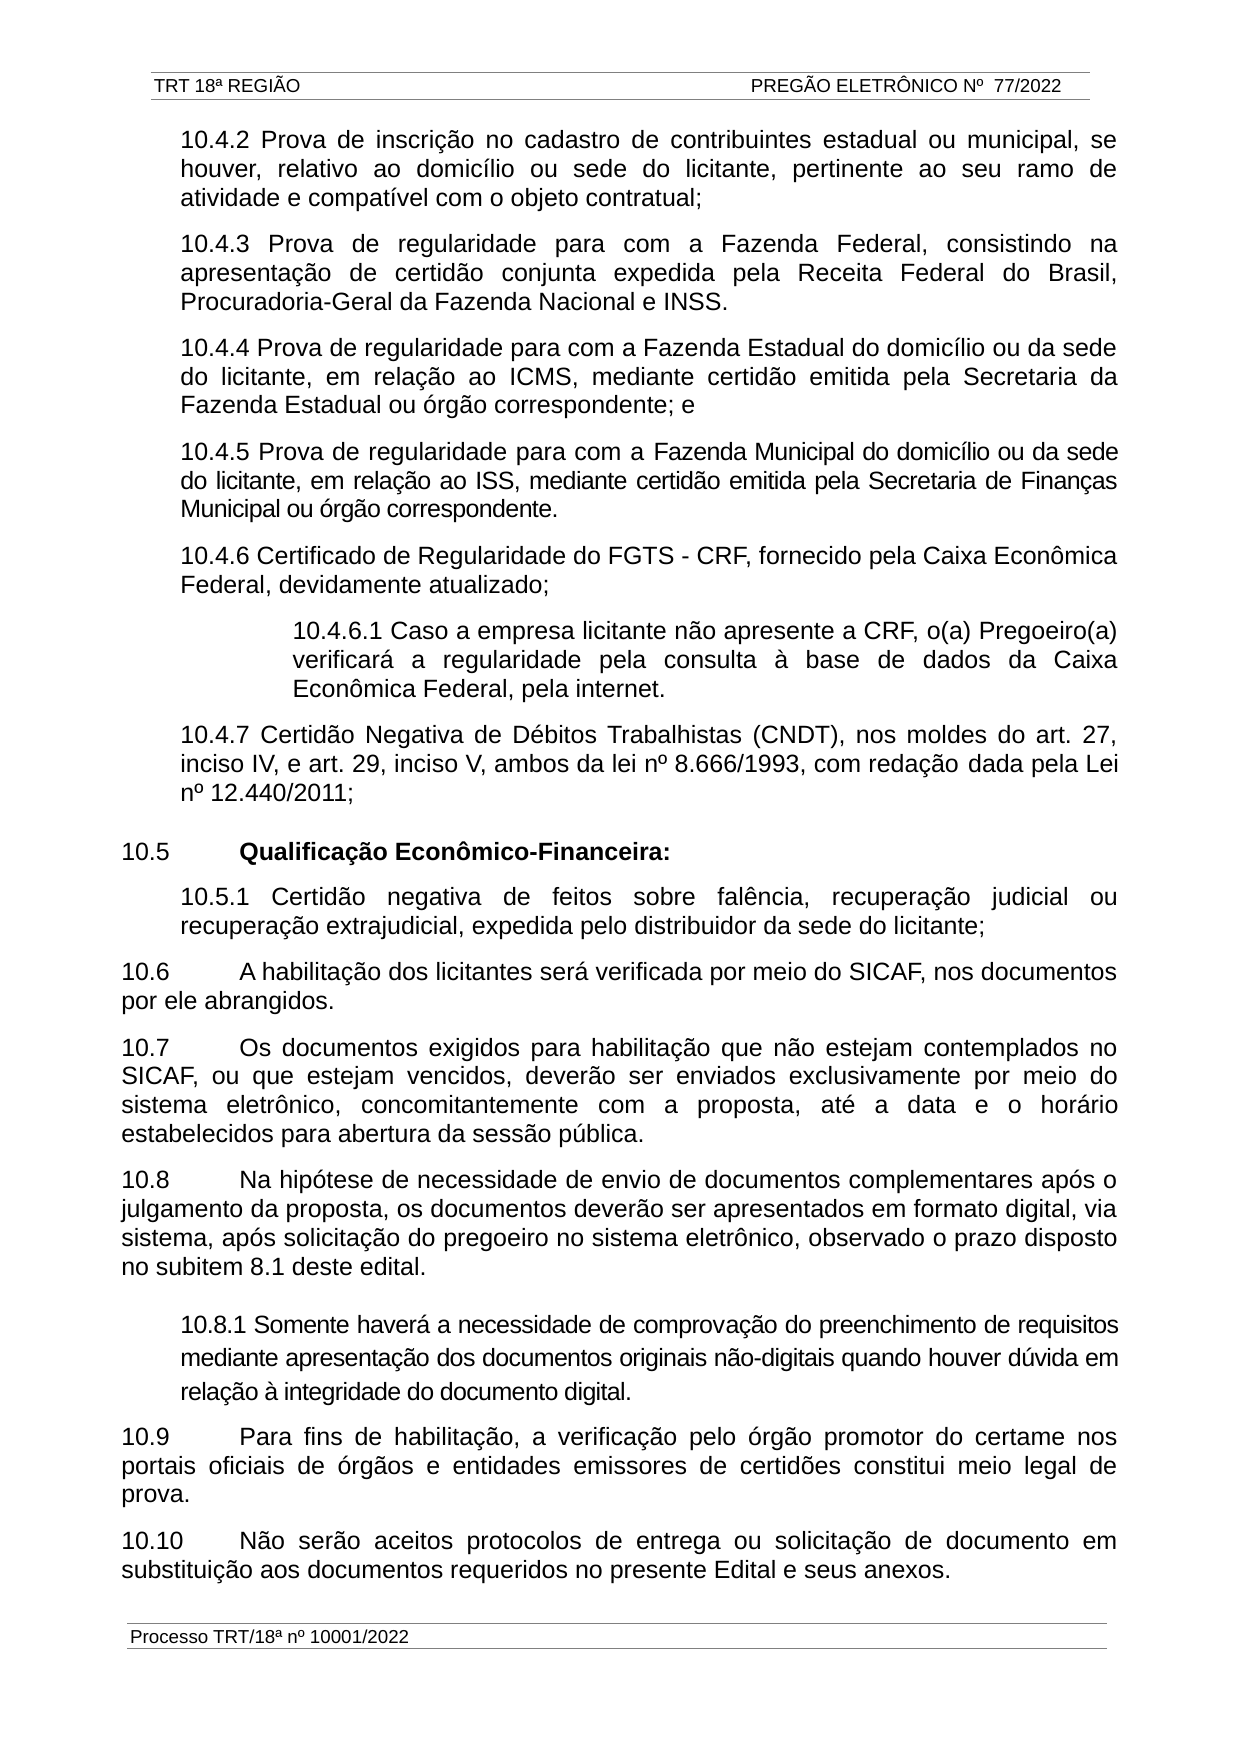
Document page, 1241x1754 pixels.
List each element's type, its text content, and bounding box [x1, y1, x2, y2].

list 10.8.1 Somente haverá a necessidade de comprovação do preenchimento de requisitos mediante apresentação dos documentos originais não-digitais quando houver dúvida em relação à integridade do documento digital. [180, 1310, 1119, 1405]
text 10.4.6 Certificado de Regularidade do FGTS - CRF, fornecido pela Caixa Econômica Federal, devidamente atualizado; [180, 541, 1119, 598]
text 10.4.2 Prova de inscrição no cadastro de contribuintes estadual ou municipal, se houver, relativo ao domicílio ou sede do licitante, pertinente ao seu ramo de atividade e compatível com o objeto contratual; [180, 125, 1119, 211]
text 10.5.1 Certidão negativa de feitos sobre falência, recuperação judicial ou recuperação extrajudicial, expedida pelo distribuidor da sede do licitante; [180, 882, 1119, 939]
text 10.10 Não serão aceitos protocolos de entrega ou solicitação de documento em substituição aos documentos requeridos no presente Edital e seus anexos. [121, 1526, 1119, 1583]
text 10.9 Para fins de habilitação, a verificação pelo órgão promotor do certame nos portais oficiais de órgãos e entidades emissores de certidões constitui meio legal de prova. [121, 1422, 1119, 1508]
text 10.5 Qualificação Econômico-Financeira: [121, 837, 1119, 865]
text 10.4.3 Prova de regularidade para com a Fazenda Federal, consistindo na apresentação de certidão conjunta expedida pela Receita Federal do Brasil, Procuradoria-Geral da Fazenda Nacional e INSS. [180, 229, 1119, 315]
text 10.4.4 Prova de regularidade para com a Fazenda Estadual do domicílio ou da sede do licitante, em relação ao ICMS, mediante certidão emitida pela Secretaria da Fazenda Estadual ou órgão correspondente; e [180, 333, 1119, 419]
text 10.8 Na hipótese de necessidade de envio de documentos complementares após o julgamento da proposta, os documentos deverão ser apresentados em formato digital, via sistema, após solicitação do pregoeiro no sistema eletrônico, observado o prazo disposto no subitem 8.1 deste edital. [121, 1165, 1119, 1280]
text 10.6 A habilitação dos licitantes será verificada por meio do SICAF, nos documentos por ele abrangidos. [121, 957, 1119, 1015]
text 10.4.6.1 Caso a empresa licitante não apresente a CRF, o(a) Pregoeiro(a) verificará a regularidade pela consulta à base de dados da Caixa Econômica Federal, pela internet. [292, 616, 1119, 702]
text 10.4.5 Prova de regularidade para com a Fazenda Municipal do domicílio ou da sede do licitante, em relação ao ISS, mediante certidão emitida pela Secretaria de Finanças Municipal ou órgão correspondente. [180, 437, 1119, 523]
text 10.7 Os documentos exigidos para habilitação que não estejam contemplados no SICAF, ou que estejam vencidos, deverão ser enviados exclusivamente por meio do sistema eletrônico, concomitantemente com a proposta, até a data e o horário estabelecidos para abertura da sessão pública. [121, 1032, 1119, 1147]
list 10.4.7 Certidão Negativa de Débitos Trabalhistas (CNDT), nos moldes do art. 27, inciso IV, e art. 29, inciso V, ambos da lei nº 8.666/1993, com redação dada pela Lei nº 12.440/2011; [180, 720, 1119, 806]
